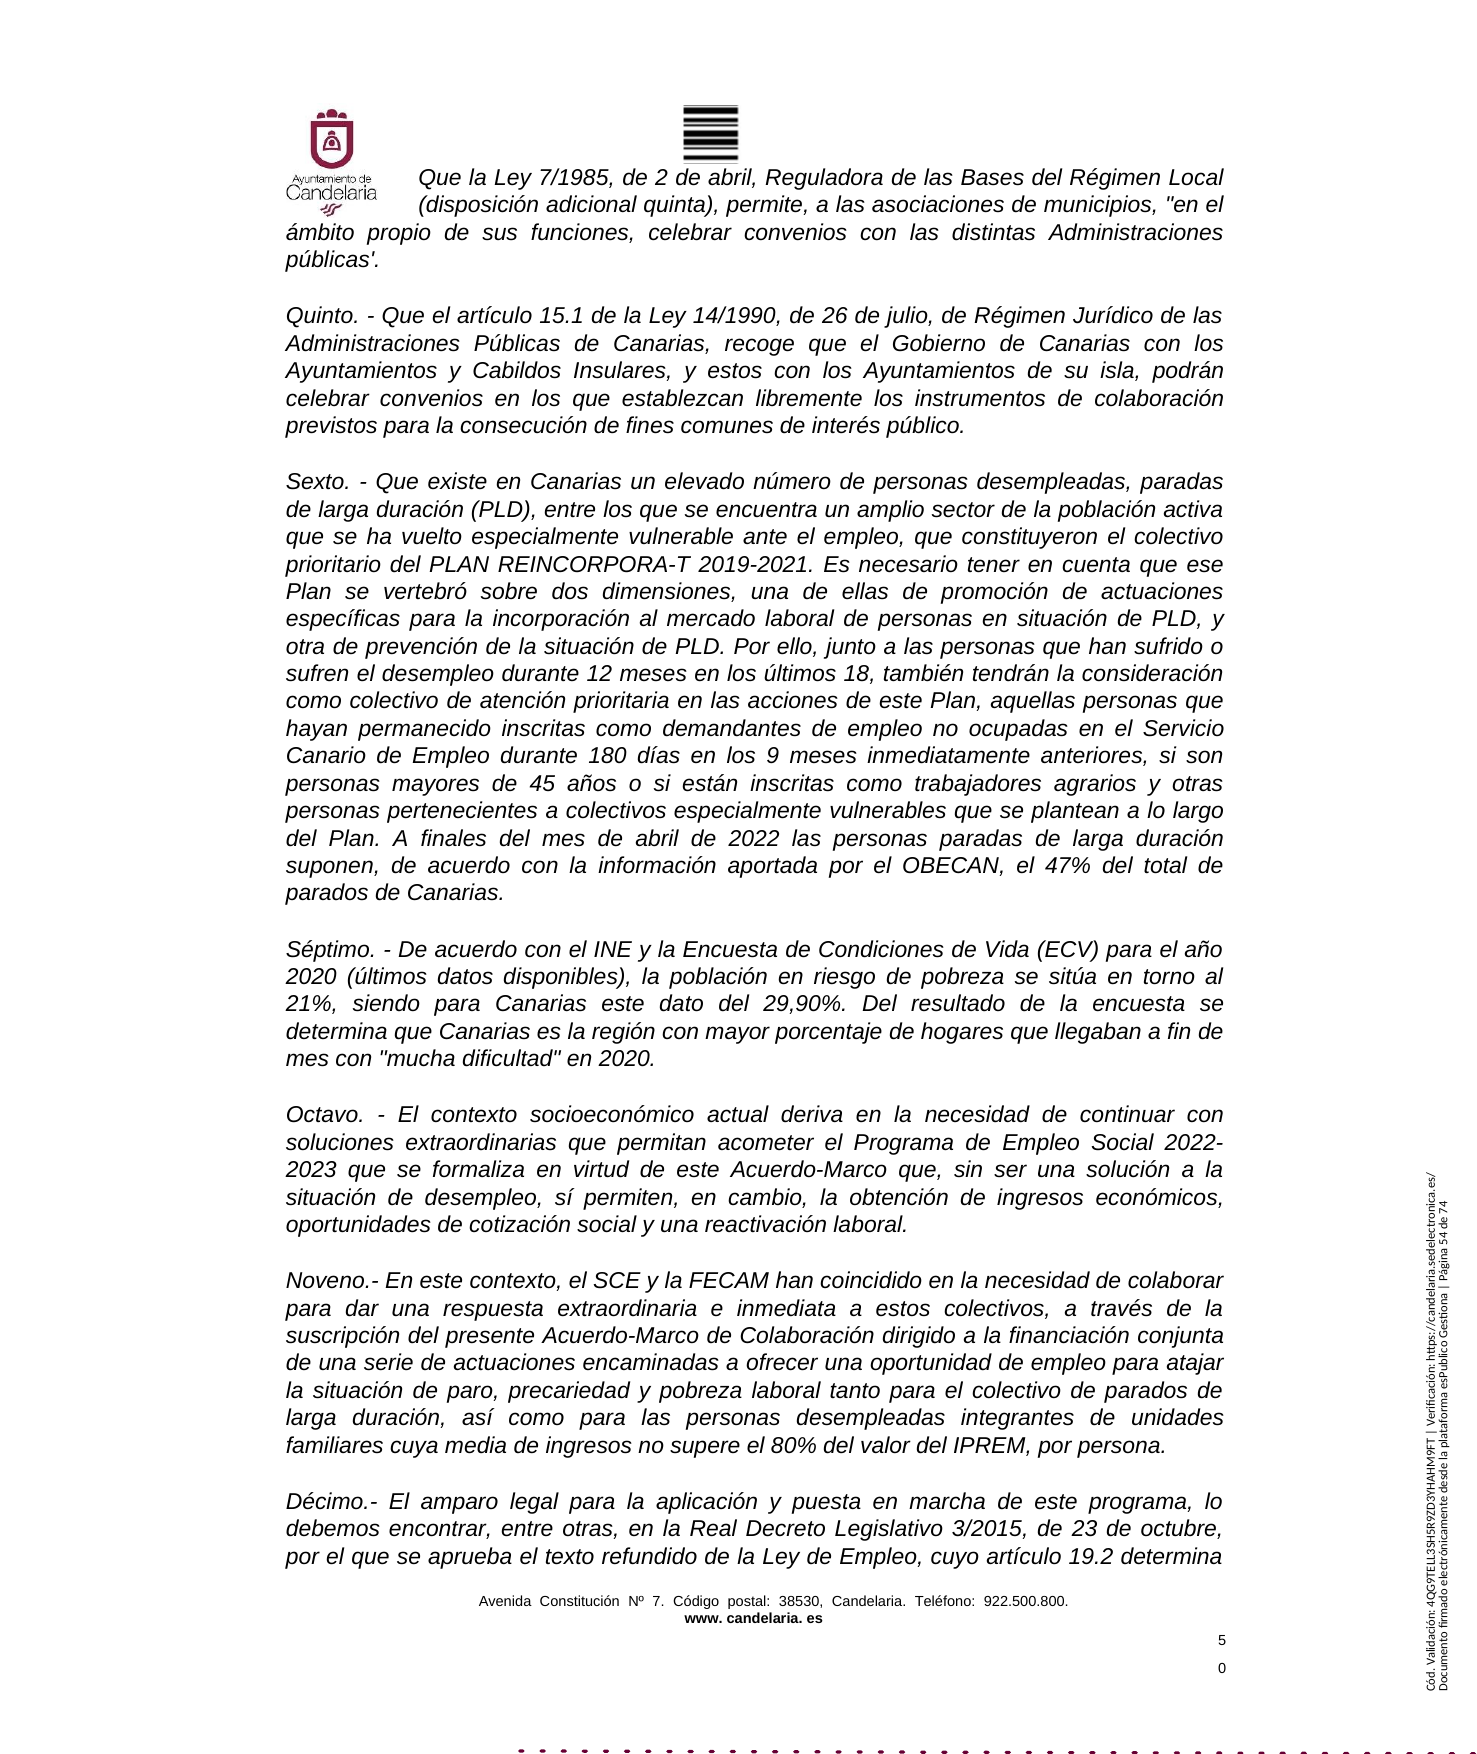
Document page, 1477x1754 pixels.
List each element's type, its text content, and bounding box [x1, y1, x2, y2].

text Séptimo. - De acuerdo con el INE y la Encuesta de Condiciones de Vida (ECV) para el año 2020 (últimos datos disponibles), la población en riesgo de pobreza se sitúa en torno al 21%, siendo para Canarias este dato del 29,90%. Del resultado de la encuesta se determina que Canarias es la región con mayor porcentaje de hogares que llegaban a fin de mes con "mucha dificultad" en 2020. [286, 936, 1227, 1071]
text Quinto. - Que el artículo 15.1 de la Ley 14/1990, de 26 de julio, de Régimen Jurídico de las Administraciones Públicas de Canarias, recoge que el Gobierno de Canarias con los Ayuntamientos y Cabildos Insulares, y estos con los Ayuntamientos de su isla, podrán celebrar convenios en los que establezcan libremente los instrumentos de colaboración previstos para la consecución de fines comunes de interés público. [286, 302, 1227, 438]
text Sexto. - Que existe en Canarias un elevado número de personas desempleadas, paradas de larga duración (PLD), entre los que se encuentra un amplio sector de la población activa que se ha vuelto especialmente vulnerable ante el empleo, que constituyeron el colectivo prioritario del PLAN REINCORPORA-T 2019-2021. Es necesario tener en cuenta que ese Plan se vertebró sobre dos dimensiones, una de ellas de promoción de actuaciones específicas para la incorporación al mercado laboral de personas en situación de PLD, y otra de prevención de la situación de PLD. Por ello, junto a las personas que han sufrido o sufren el desempleo durante 12 meses en los últimos 18, también tendrán la consideración como colectivo de atención prioritaria en las acciones de este Plan, aquellas personas que hayan permanecido inscritas como demandantes de empleo no ocupadas en el Servicio Canario de Empleo durante 180 días en los 9 meses inmediatamente anteriores, si son personas mayores de 45 años o si están inscritas como trabajadores agrarios y otras personas pertenecientes a colectivos especialmente vulnerables que se plantean a lo largo del Plan. A finales del mes de abril de 2022 las personas paradas de larga duración suponen, de acuerdo con la información aportada por el OBECAN, el 47% del total de parados de Canarias. [286, 468, 1227, 906]
text Décimo.- El amparo legal para la aplicación y puesta en marcha de este programa, lo debemos encontrar, entre otras, en la Real Decreto Legislativo 3/2015, de 23 de octubre, por el que se aprueba el texto refundido de la Ley de Empleo, cuyo artículo 19.2 determina [286, 1488, 1227, 1569]
text Noveno.- En este contexto, el SCE y la FECAM han coincidido en la necesidad de colaborar para dar una respuesta extraordinaria e inmediata a estos colectivos, a través de la suscripción del presente Acuerdo-Marco de Colaboración dirigido a la financiación conjunta de una serie de actuaciones encaminadas a ofrecer una oportunidad de empleo para atajar la situación de paro, precariedad y pobreza laboral tanto para el colectivo de parados de larga duración, así como para las personas desempleadas integrantes de unidades familiares cuya media de ingresos no supere el 80% del valor del IPREM, por persona. [286, 1267, 1227, 1458]
text Que la Ley 7/1985, de 2 de abril, Reguladora de las Bases del Régimen Local (disposición adicional quinta), permite, a las asociaciones de municipios, "en el ámbito propio de sus funciones, celebrar convenios con las distintas Administraciones públicas'. [286, 164, 1227, 273]
text Octavo. - El contexto socioeconómico actual deriva en la necesidad de continuar con soluciones extraordinarias que permitan acometer el Programa de Empleo Social 2022-2023 que se formaliza en virtud de este Acuerdo-Marco que, sin ser una solución a la situación de desempleo, sí permiten, en cambio, la obtención de ingresos económicos, oportunidades de cotización social y una reactivación laboral. [286, 1101, 1227, 1237]
